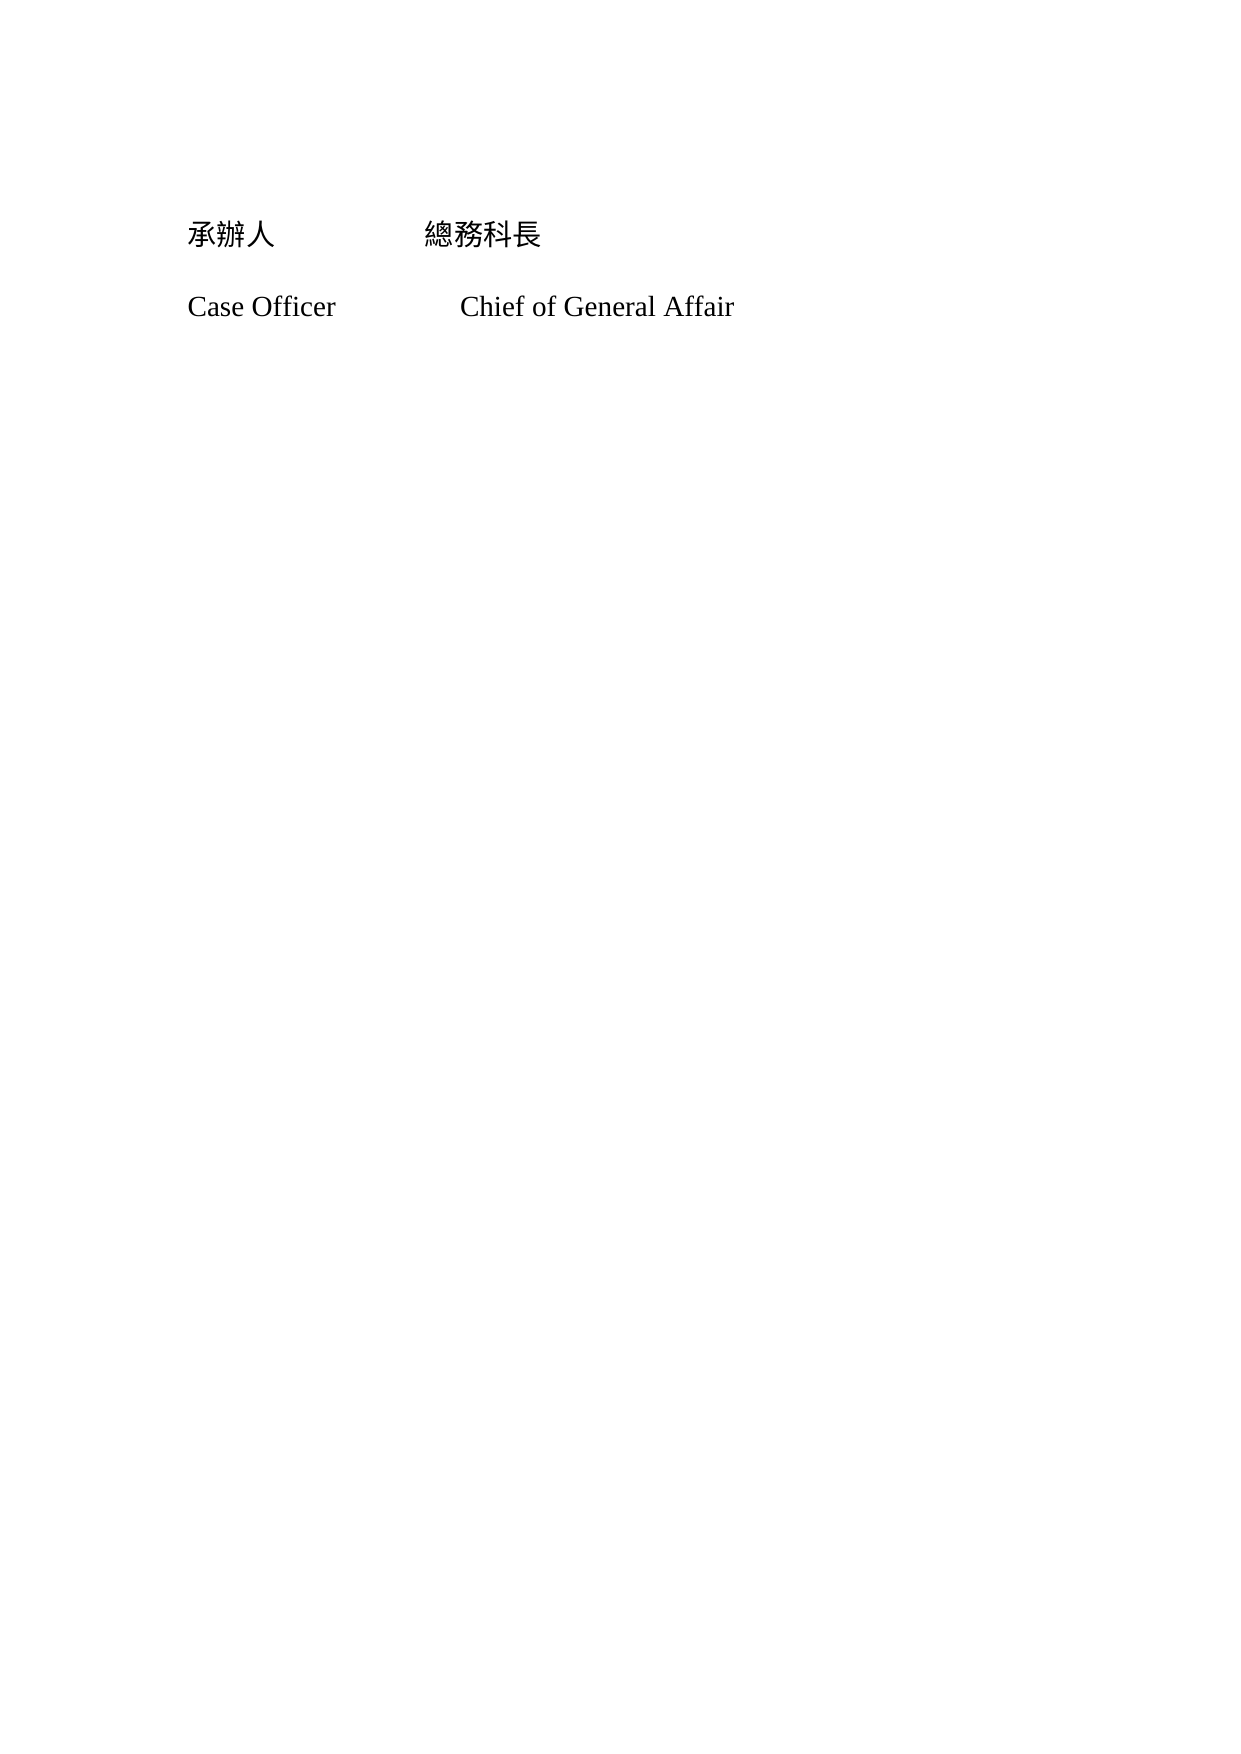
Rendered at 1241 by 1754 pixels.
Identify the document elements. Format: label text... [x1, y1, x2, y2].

text 承辦人 總務科長 [187, 211, 1053, 253]
text Case Officer Chief of General Affair [187, 289, 1053, 322]
